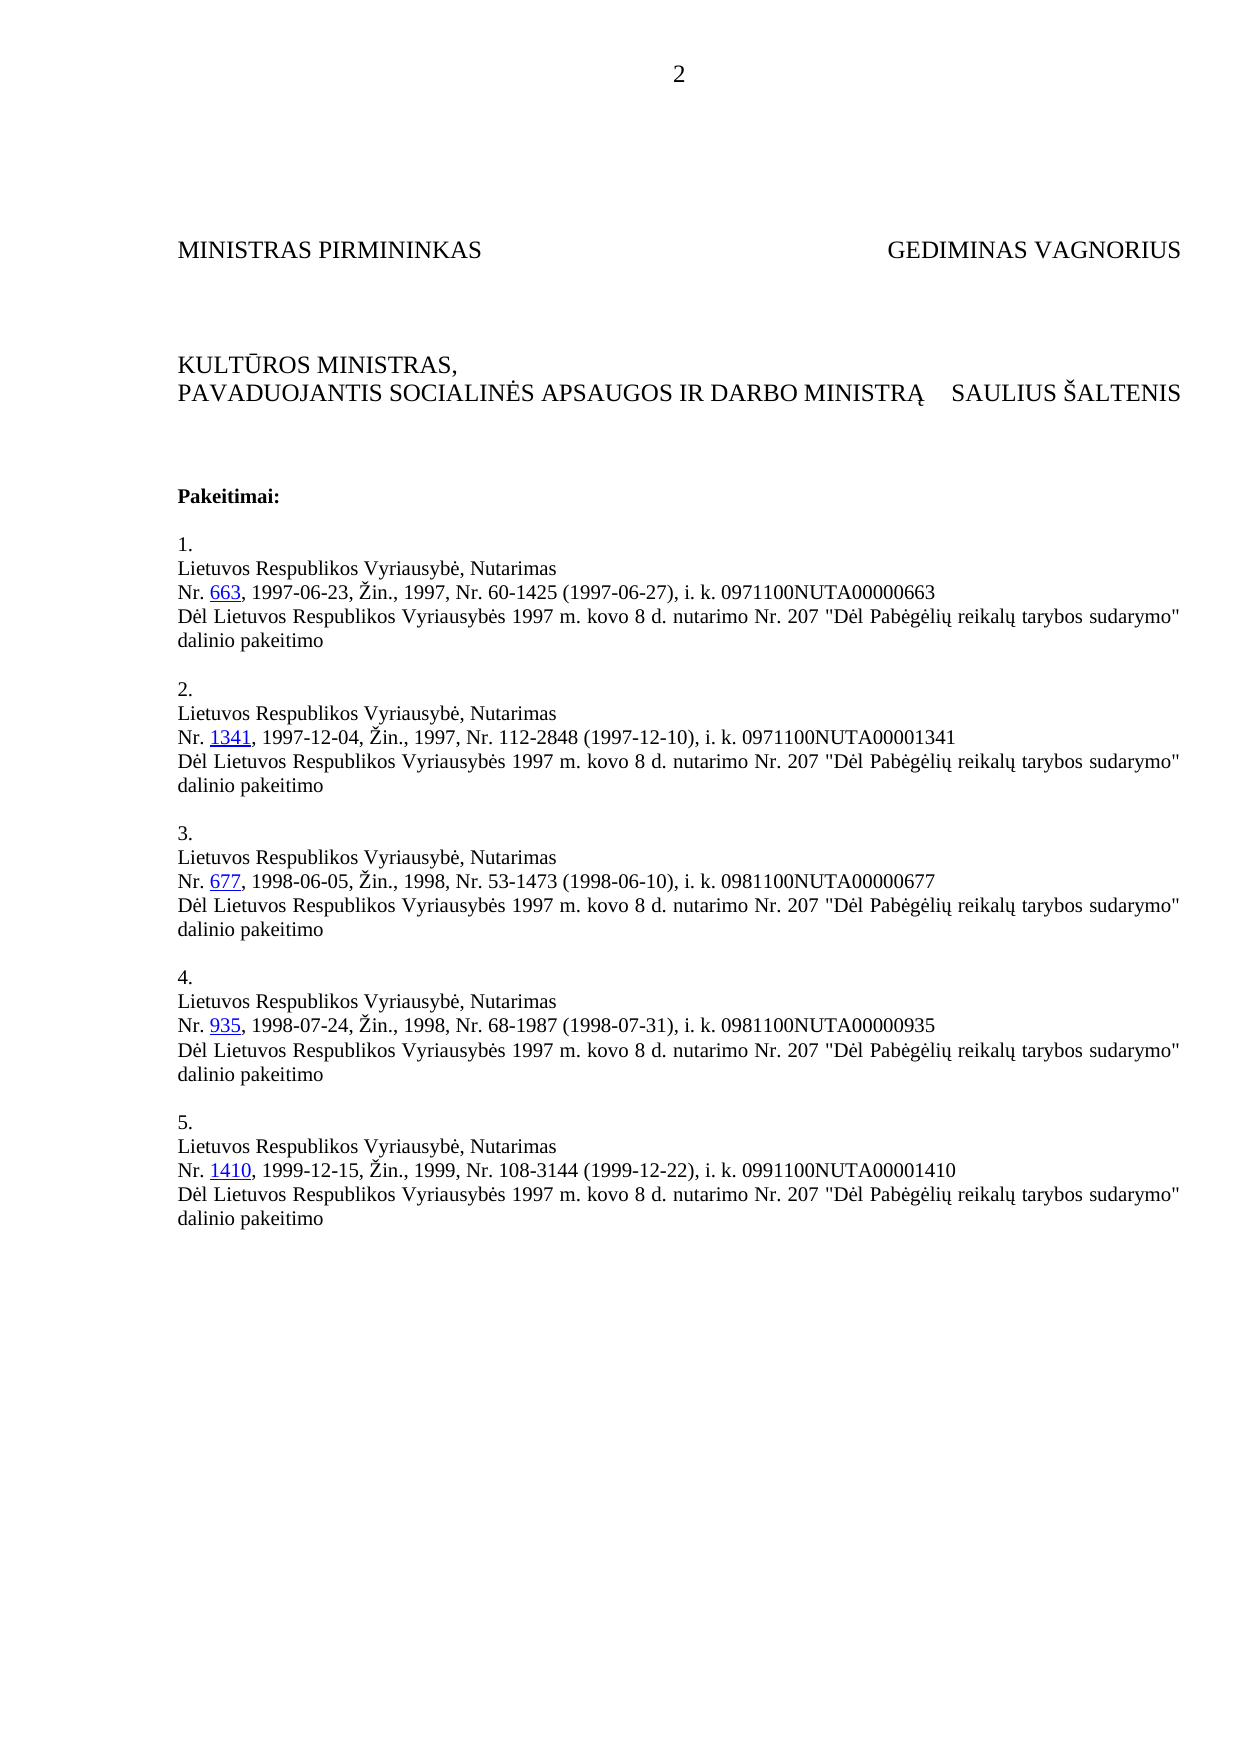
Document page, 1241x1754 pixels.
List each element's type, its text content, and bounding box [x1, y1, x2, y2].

text 5. [177, 1110, 1181, 1134]
text Nr. 677, 1998-06-05, Žin., 1998, Nr. 53-1473 (1998-06-10), i. k. 0981100NUTA00000677 [177, 869, 1181, 893]
text KULTŪROS MINISTRAS, [177, 350, 1181, 378]
text 3. [177, 821, 1181, 845]
text Dėl Lietuvos Respublikos Vyriausybės 1997 m. kovo 8 d. nutarimo Nr. 207 "Dėl Pabėgėlių reikalų tarybos sudarymo" dalinio pakeitimo [177, 1037, 1181, 1086]
text Dėl Lietuvos Respublikos Vyriausybės 1997 m. kovo 8 d. nutarimo Nr. 207 "Dėl Pabėgėlių reikalų tarybos sudarymo" dalinio pakeitimo [177, 749, 1181, 797]
text 1. [177, 532, 1181, 556]
text Lietuvos Respublikos Vyriausybė, Nutarimas [177, 845, 1181, 869]
text Pakeitimai: [177, 484, 1181, 508]
text Nr. 935, 1998-07-24, Žin., 1998, Nr. 68-1987 (1998-07-31), i. k. 0981100NUTA00000935 [177, 1013, 1181, 1037]
text MINISTRAS PIRMININKAS GEDIMINAS VAGNORIUS [177, 235, 1181, 263]
text Lietuvos Respublikos Vyriausybė, Nutarimas [177, 989, 1181, 1013]
text Lietuvos Respublikos Vyriausybė, Nutarimas [177, 1134, 1181, 1158]
text 2. [177, 677, 1181, 701]
text 4. [177, 965, 1181, 989]
text Lietuvos Respublikos Vyriausybė, Nutarimas [177, 701, 1181, 725]
text Nr. 1341, 1997-12-04, Žin., 1997, Nr. 112-2848 (1997-12-10), i. k. 0971100NUTA00001341 [177, 725, 1181, 749]
text Nr. 663, 1997-06-23, Žin., 1997, Nr. 60-1425 (1997-06-27), i. k. 0971100NUTA00000663 [177, 580, 1181, 604]
text Lietuvos Respublikos Vyriausybė, Nutarimas [177, 556, 1181, 580]
text PAVADUOJANTIS SOCIALINĖS APSAUGOS IR DARBO MINISTRĄ SAULIUS ŠALTENIS [177, 378, 1181, 407]
text Dėl Lietuvos Respublikos Vyriausybės 1997 m. kovo 8 d. nutarimo Nr. 207 "Dėl Pabėgėlių reikalų tarybos sudarymo" dalinio pakeitimo [177, 604, 1181, 652]
text Dėl Lietuvos Respublikos Vyriausybės 1997 m. kovo 8 d. nutarimo Nr. 207 "Dėl Pabėgėlių reikalų tarybos sudarymo" dalinio pakeitimo [177, 893, 1181, 941]
text Nr. 1410, 1999-12-15, Žin., 1999, Nr. 108-3144 (1999-12-22), i. k. 0991100NUTA00001410 [177, 1158, 1181, 1182]
text Dėl Lietuvos Respublikos Vyriausybės 1997 m. kovo 8 d. nutarimo Nr. 207 "Dėl Pabėgėlių reikalų tarybos sudarymo" dalinio pakeitimo [177, 1182, 1181, 1230]
